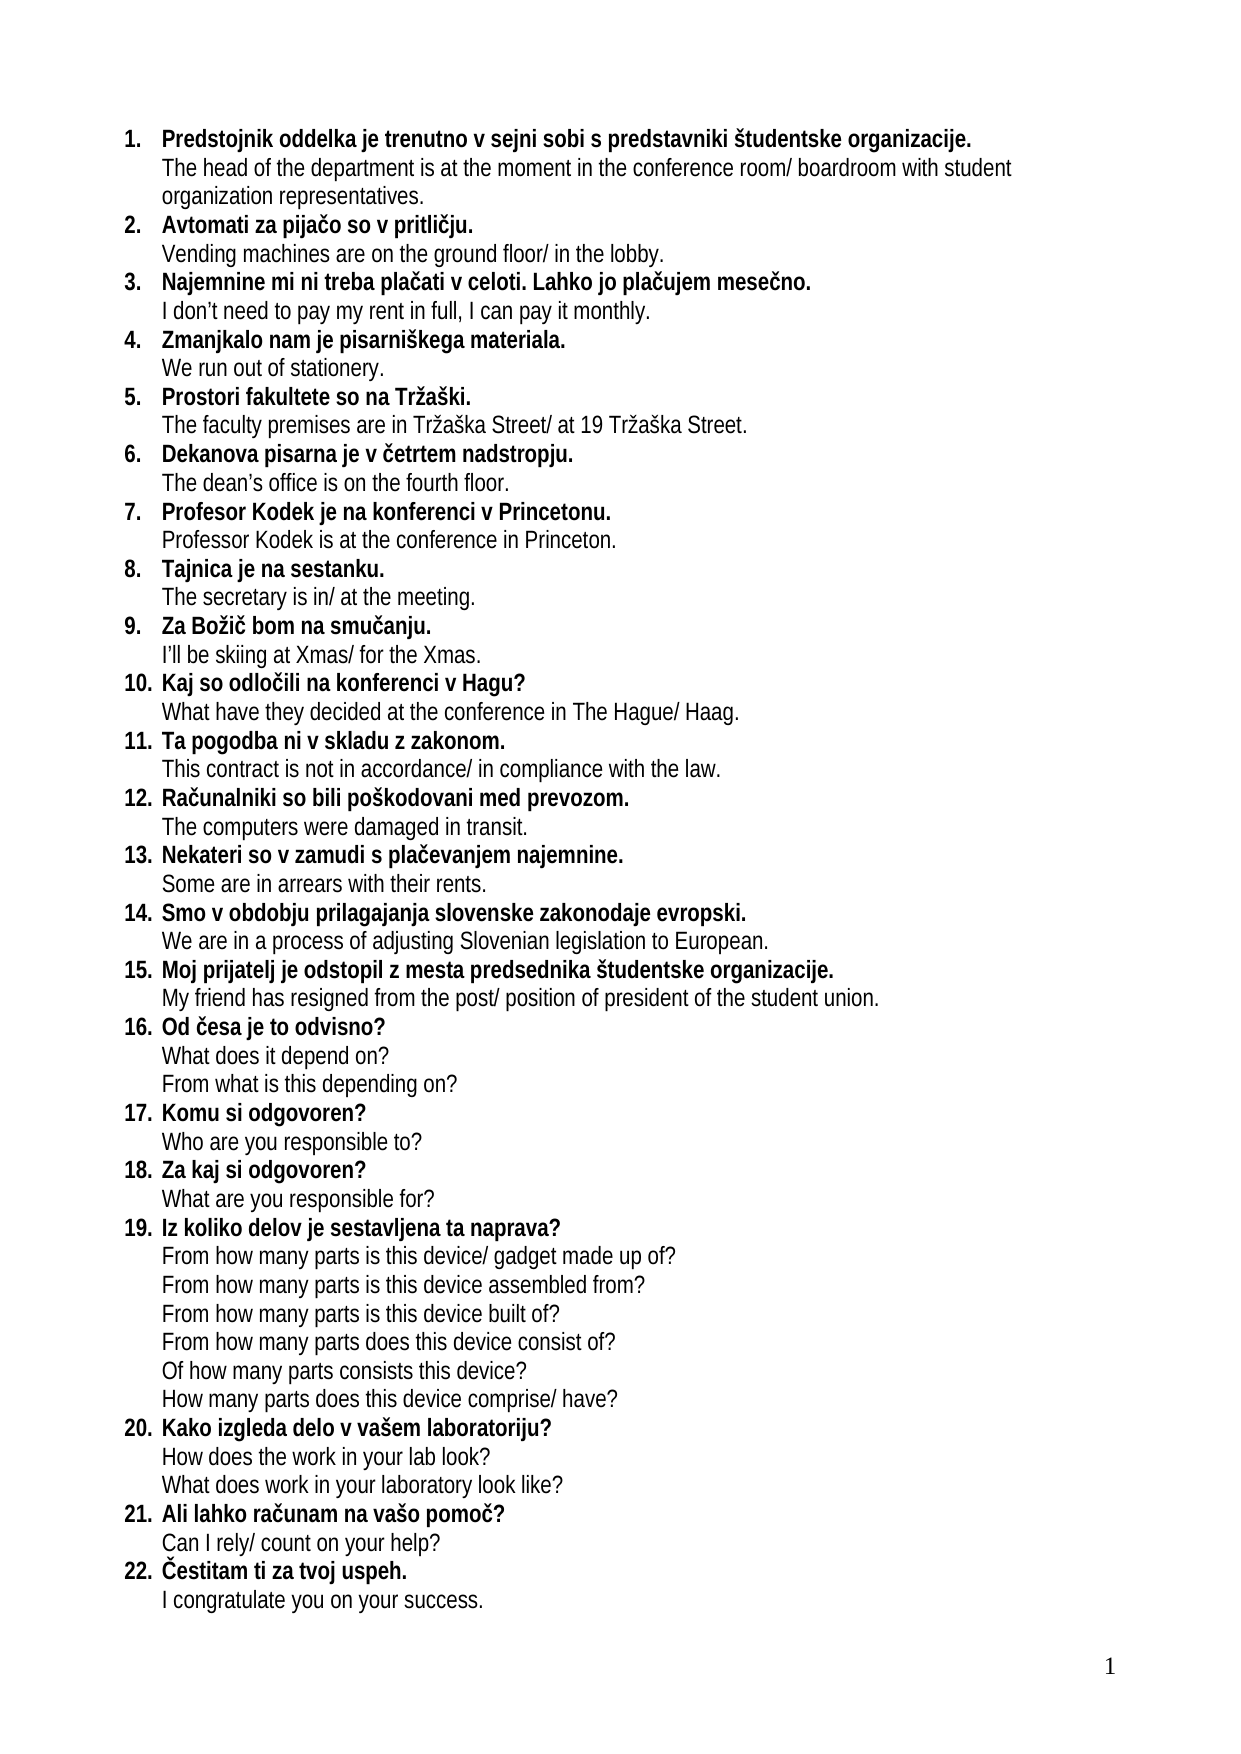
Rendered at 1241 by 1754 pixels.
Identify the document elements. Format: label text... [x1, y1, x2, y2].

list Ali lahko računam na vašo pomoč? [124, 1499, 1116, 1528]
text My friend has resigned from the post/ position of president of the student union. [162, 983, 1116, 1012]
list Za Božič bom na smučanju. [124, 611, 1116, 640]
list Predstojnik oddelka je trenutno v sejni sobi s predstavniki študentske organizacije. [124, 124, 1116, 153]
text From how many parts is this device assembled from? [162, 1270, 1116, 1298]
list Najemnine mi ni treba plačati v celoti. Lahko jo plačujem mesečno. [124, 267, 1116, 296]
list Dekanova pisarna je v četrtem nadstropju. [124, 439, 1116, 468]
list Zmanjkalo nam je pisarniškega materiala. [124, 324, 1116, 353]
text What does work in your laboratory look like? [162, 1470, 1116, 1499]
list Iz koliko delov je sestavljena ta naprava? [124, 1213, 1116, 1241]
list Komu si odgovoren? [124, 1098, 1116, 1127]
text The head of the department is at the moment in the conference room/ boardroom with student organization representatives. [162, 153, 1116, 210]
text I’ll be skiing at Xmas/ for the Xmas. [162, 640, 1116, 668]
text How does the work in your lab look? [162, 1442, 1116, 1470]
text The computers were damaged in transit. [124, 812, 1116, 840]
text I don’t need to pay my rent in full, I can pay it monthly. [124, 296, 1116, 324]
list Čestitam ti za tvoj uspeh. [124, 1556, 1116, 1585]
text Professor Kodek is at the conference in Princeton. [162, 525, 1116, 554]
list Kaj so odločili na konferenci v Hagu? [124, 668, 1116, 697]
list Tajnica je na sestanku. [124, 554, 1116, 582]
list Od česa je to odvisno? [124, 1012, 1116, 1041]
text What are you responsible for? [162, 1184, 1116, 1213]
text From what is this depending on? [162, 1069, 1116, 1098]
list Avtomati za pijačo so v pritličju. [124, 210, 1116, 239]
text Of how many parts consists this device? [162, 1356, 1116, 1384]
text I congratulate you on your success. [162, 1585, 1116, 1614]
text The faculty premises are in Tržaška Street/ at 19 Tržaška Street. [162, 411, 1116, 439]
list Moj prijatelj je odstopil z mesta predsednika študentske organizacije. [124, 955, 1116, 983]
text Can I rely/ count on your help? [162, 1528, 1116, 1556]
list Prostori fakultete so na Tržaški. [124, 382, 1116, 411]
text Some are in arrears with their rents. [162, 869, 1116, 897]
text Vending machines are on the ground floor/ in the lobby. [124, 239, 1116, 267]
list Nekateri so v zamudi s plačevanjem najemnine. [124, 840, 1116, 869]
text This contract is not in accordance/ in compliance with the law. [162, 754, 1116, 783]
text From how many parts is this device/ gadget made up of? [162, 1241, 1116, 1270]
list Kako izgleda delo v vašem laboratoriju? [124, 1413, 1116, 1442]
list Ta pogodba ni v skladu z zakonom. [124, 726, 1116, 754]
text What have they decided at the conference in The Hague/ Haag. [162, 697, 1116, 726]
list Za kaj si odgovoren? [124, 1155, 1116, 1184]
text Who are you responsible to? [162, 1127, 1116, 1155]
text What does it depend on? [162, 1041, 1116, 1069]
text From how many parts does this device consist of? [162, 1327, 1116, 1356]
list Profesor Kodek je na konferenci v Princetonu. [124, 496, 1116, 525]
text We are in a process of adjusting Slovenian legislation to European. [162, 926, 1116, 955]
text The dean’s office is on the fourth floor. [162, 468, 1116, 496]
list Smo v obdobju prilagajanja slovenske zakonodaje evropski. [124, 897, 1116, 926]
text From how many parts is this device built of? [162, 1298, 1116, 1327]
text How many parts does this device comprise/ have? [162, 1384, 1116, 1413]
text We run out of stationery. [162, 353, 1116, 382]
text The secretary is in/ at the meeting. [162, 582, 1116, 611]
list Računalniki so bili poškodovani med prevozom. [124, 783, 1116, 812]
